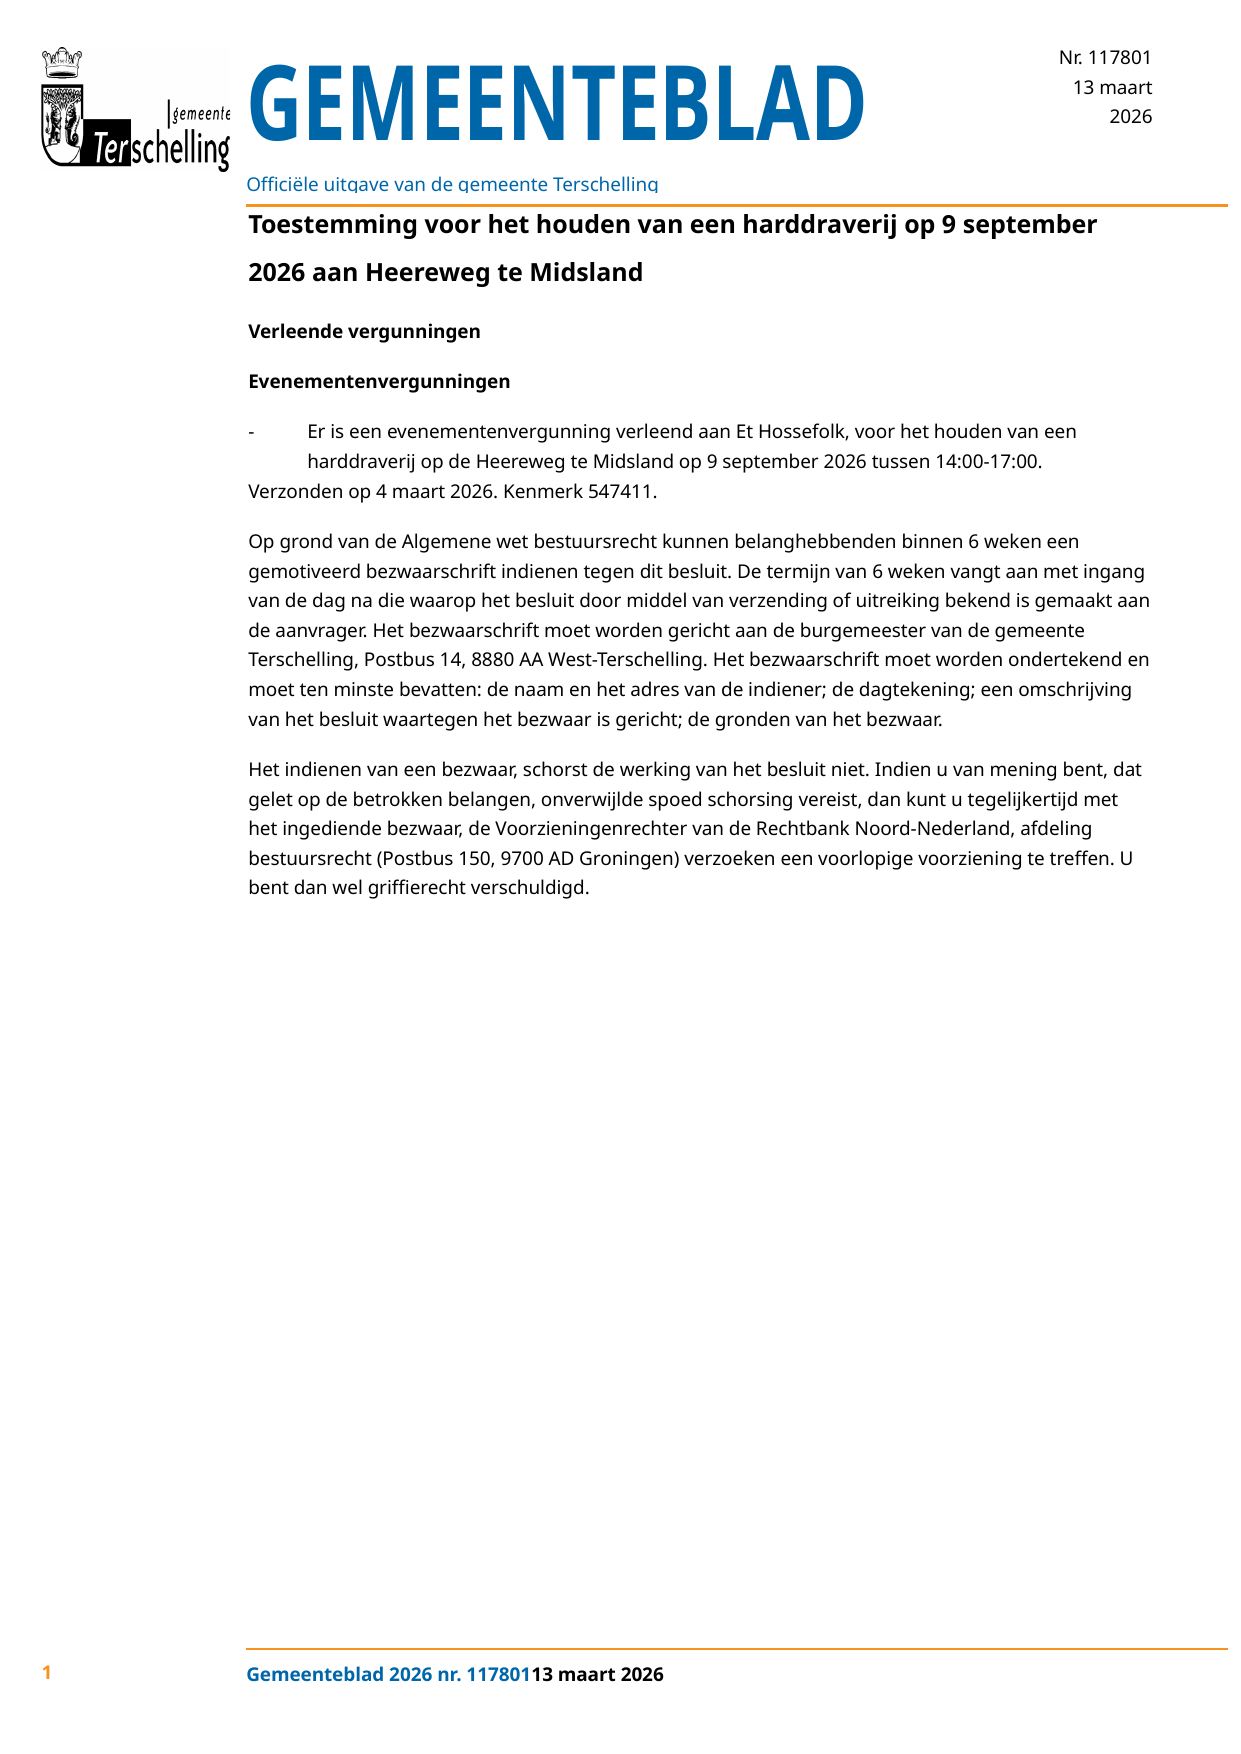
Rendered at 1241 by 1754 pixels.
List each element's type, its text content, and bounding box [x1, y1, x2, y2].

text Het indienen van een bezwaar, schorst de werking van het besluit niet. Indien u van mening bent, dat gelet op de betrokken belangen, onverwijlde spoed schorsing vereist, dan kunt u tegelijkertijd met het ingediende bezwaar, de Voorzieningenrechter van de Rechtbank Noord-Nederland, afdeling bestuursrecht (Postbus 150, 9700 AD Groningen) verzoeken een voorlopige voorziening te treffen. U bent dan wel griffierecht verschuldigd. [248, 756, 1152, 900]
text Toestemming voor het houden van een harddraverij op 9 september 2026 aan Heereweg te Midsland [248, 207, 1152, 288]
text Op grond van de Algemene wet bestuursrecht kunnen belanghebbenden binnen 6 weken een gemotiveerd bezwaarschrift indienen tegen dit besluit. De termijn van 6 weken vangt aan met ingang van de dag na die waarop het besluit door middel van verzending of uitreiking bekend is gemaakt aan de aanvrager. Het bezwaarschrift moet worden gericht aan de burgemeester van de gemeente Terschelling, Postbus 14, 8880 AA West-Terschelling. Het bezwaarschrift moet worden ondertekend en moet ten minste bevatten: de naam en het adres van de indiener; de dagtekening; een omschrijving van het besluit waartegen het bezwaar is gericht; de gronden van het bezwaar. [248, 528, 1152, 732]
text Verzonden op 4 maart 2026. Kenmerk 547411. [248, 478, 1152, 504]
text Verleende vergunningen [248, 318, 1152, 344]
text Evenementenvergunningen [248, 368, 1152, 394]
list Er is een evenementenvergunning verleend aan Et Hossefolk, voor het houden van een harddraverij op de Heereweg te Midsland op 9 september 2026 tussen 14:00-17:00. [248, 419, 1152, 474]
picture [41, 47, 231, 172]
